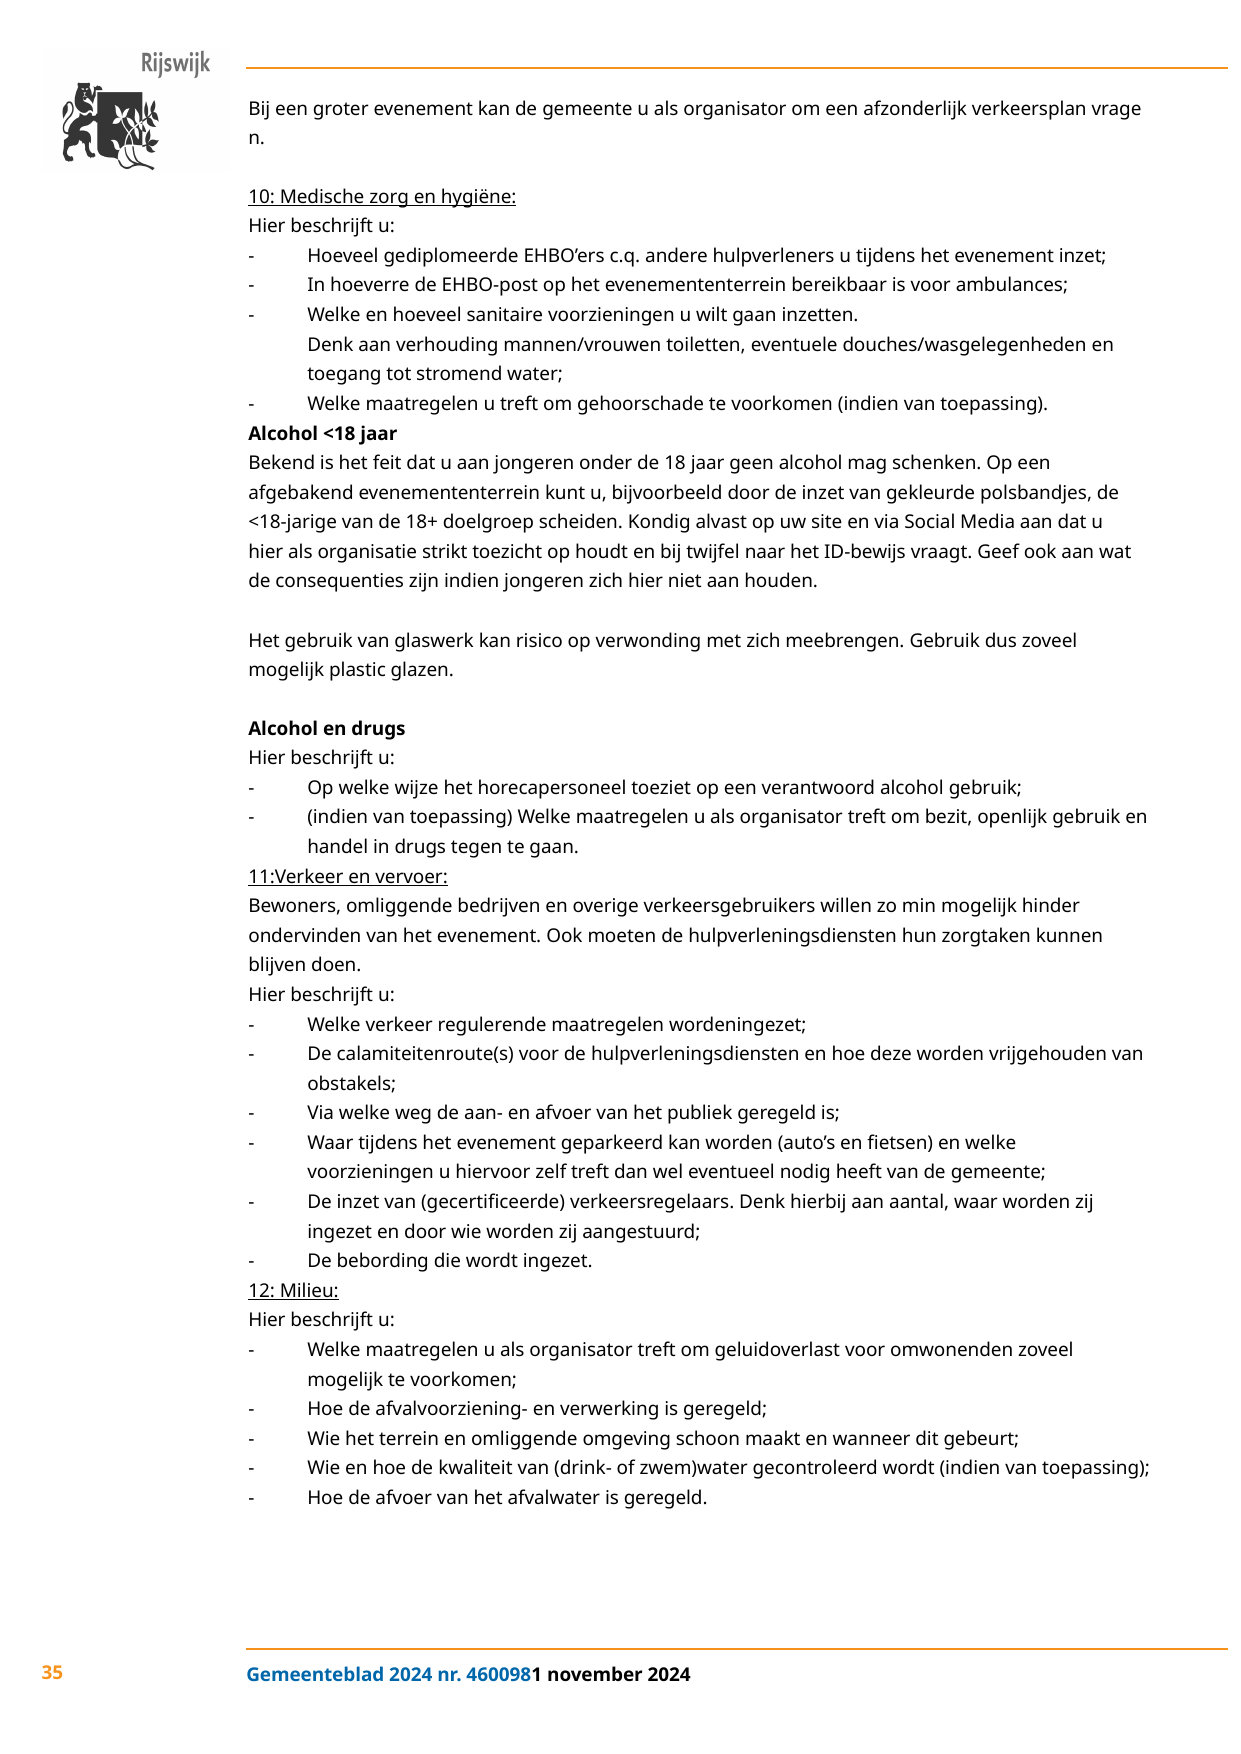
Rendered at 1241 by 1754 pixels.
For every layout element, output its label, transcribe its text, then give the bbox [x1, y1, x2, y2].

text Hier beschrijft u: [248, 1307, 1152, 1332]
list Hoeveel gediplomeerde EHBO’ers c.q. andere hulpverleners u tijdens het evenement inzet; [248, 242, 1152, 268]
text Hier beschrijft u: [248, 744, 1152, 770]
list Welke maatregelen u als organisator treft om geluidoverlast voor omwonenden zoveel mogelijk te voorkomen; [248, 1336, 1152, 1391]
list De inzet van (gecertificeerde) verkeersregelaars. Denk hierbij aan aantal, waar worden zij ingezet en door wie worden zij aangestuurd; [248, 1188, 1152, 1243]
list Via welke weg de aan- en afvoer van het publiek geregeld is; [248, 1099, 1152, 1125]
list De bebording die wordt ingezet. [248, 1247, 1152, 1273]
list Welke maatregelen u treft om gehoorschade te voorkomen (indien van toepassing). [248, 390, 1152, 416]
list Hoe de afvoer van het afvalwater is geregeld. [248, 1484, 1152, 1510]
list Hoe de afvalvoorziening- en verwerking is geregeld; [248, 1395, 1152, 1421]
text Alcohol en drugs [248, 715, 1152, 741]
text Hier beschrijft u: [248, 212, 1152, 238]
list Wie het terrein en omliggende omgeving schoon maakt en wanneer dit gebeurt; [248, 1425, 1152, 1451]
list Welke en hoeveel sanitaire voorzieningen u wilt gaan inzetten. [248, 301, 1152, 327]
table_header Alcohol <18 jaar Bekend is het feit dat u aan jongeren onder de 18 jaar geen alcohol mag schenken. Op een afgebakend evenemententerrein kunt u, bijvoorbeeld door de inzet van gekleurde polsbandjes, de <18-jarige van de 18+ doelgroep scheiden. Kondig alvast op uw site en via Social Media aan dat u hier als organisatie strikt toezicht op houdt en bij twijfel naar het ID-bewijs vraagt. Geef ook aan wat de consequenties zijn indien jongeren zich hier niet aan houden. Het gebruik van glaswerk kan risico op verwonding met zich meebrengen. Gebruik dus zoveel mogelijk plastic glazen. [248, 420, 1152, 682]
text 10: Medische zorg en hygiëne: [248, 183, 1152, 209]
text Hier beschrijft u: [248, 981, 1152, 1007]
list Waar tijdens het evenement geparkeerd kan worden (auto’s en fietsen) en welke voorzieningen u hiervoor zelf treft dan wel eventueel nodig heeft van de gemeente; [248, 1129, 1152, 1184]
list De calamiteitenroute(s) voor de hulpverleningsdiensten en hoe deze worden vrijgehouden van obstakels; [248, 1040, 1152, 1096]
table_header Bij een groter evenement kan de gemeente u als organisator om een afzonderlijk verkeersplan vragen. [248, 95, 1152, 150]
picture [41, 47, 231, 172]
list Wie en hoe de kwaliteit van (drink- of zwem)water gecontroleerd wordt (indien van toepassing); [248, 1454, 1152, 1480]
list In hoeverre de EHBO-post op het evenemententerrein bereikbaar is voor ambulances; [248, 272, 1152, 297]
text 11:Verkeer en vervoer: [248, 863, 1152, 888]
list Op welke wijze het horecapersoneel toeziet op een verantwoord alcohol gebruik; [248, 774, 1152, 800]
list Welke verkeer regulerende maatregelen wordeningezet; [248, 1011, 1152, 1036]
text 12: Milieu: [248, 1277, 1152, 1303]
list Denk aan verhouding mannen/vrouwen toiletten, eventuele douches/wasgelegenheden en toegang tot stromend water; [248, 331, 1152, 386]
text Bewoners, omliggende bedrijven en overige verkeersgebruikers willen zo min mogelijk hinder ondervinden van het evenement. Ook moeten de hulpverleningsdiensten hun zorgtaken kunnen blijven doen. [248, 892, 1152, 977]
list (indien van toepassing) Welke maatregelen u als organisator treft om bezit, openlijk gebruik en handel in drugs tegen te gaan. [248, 804, 1152, 859]
